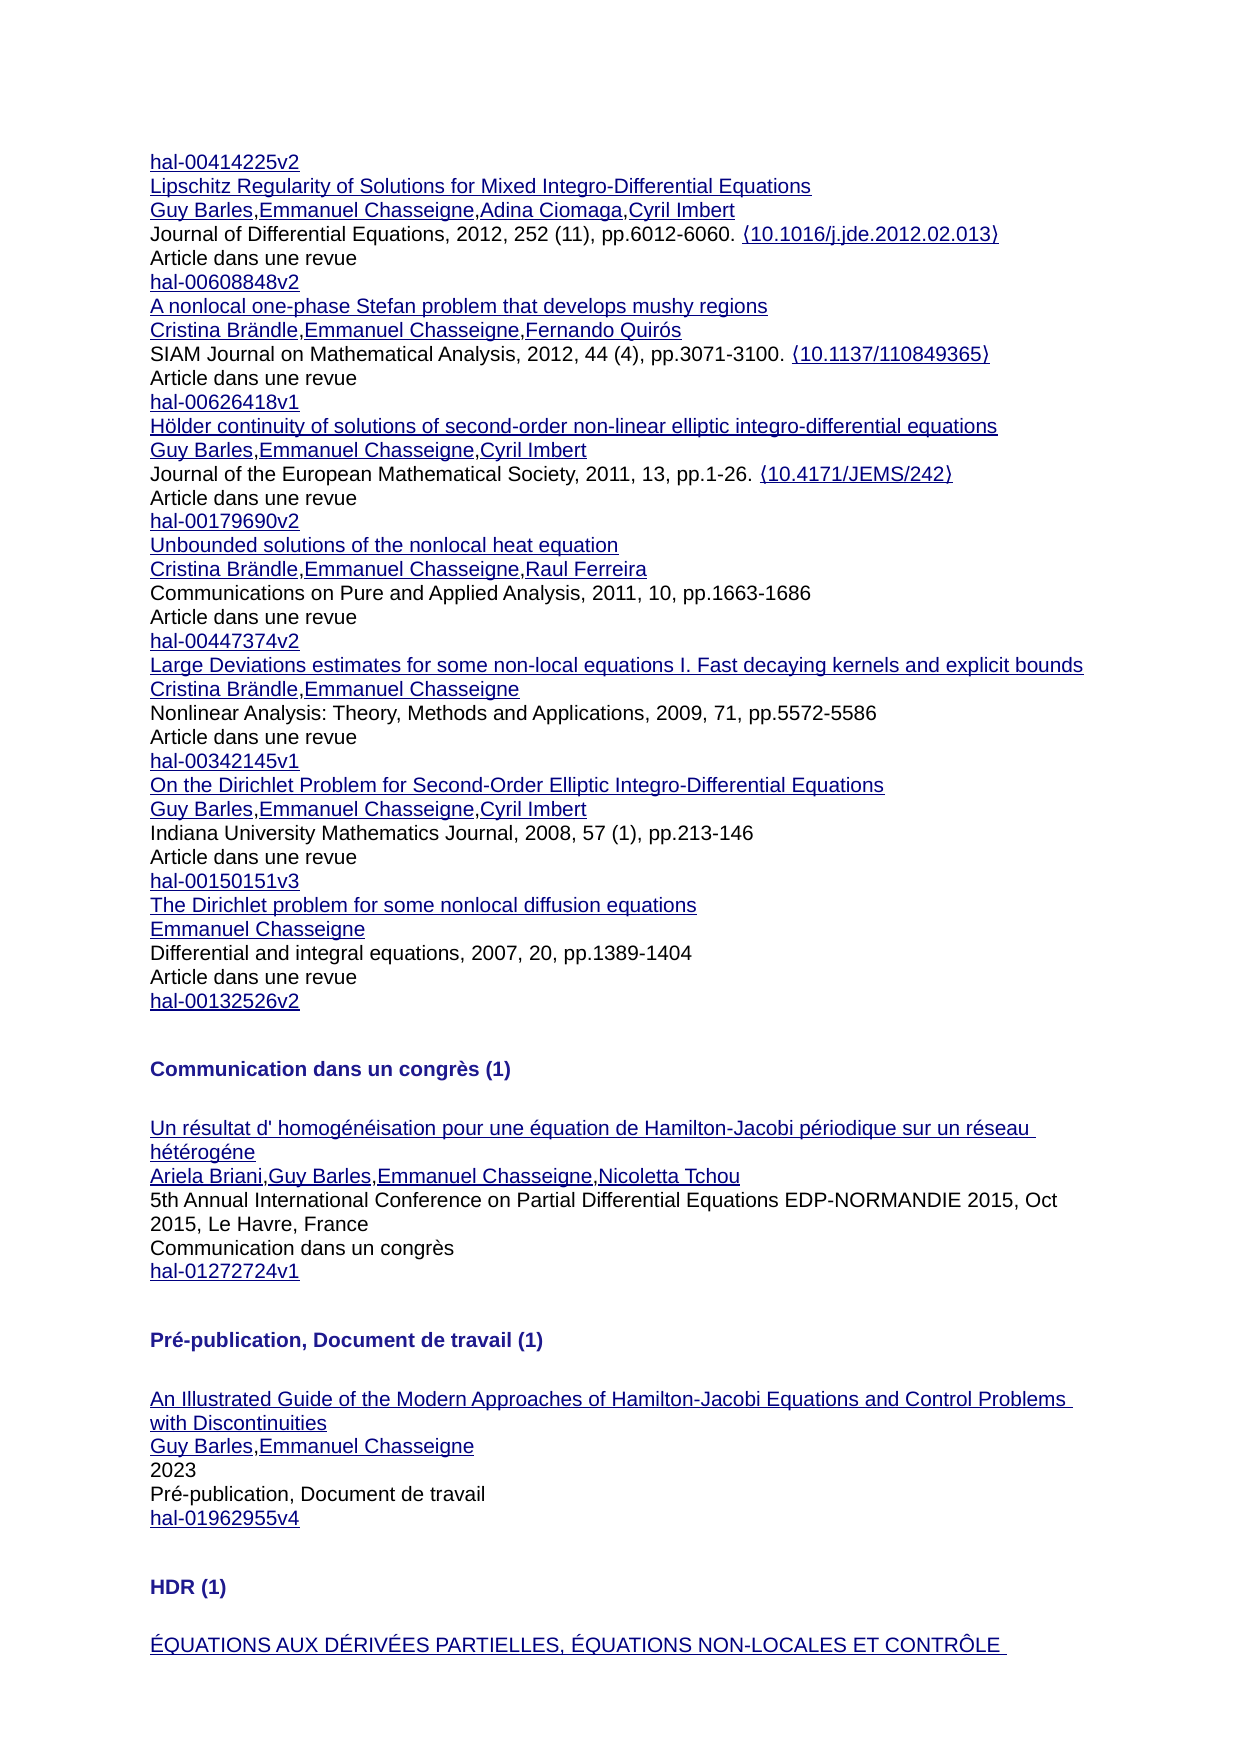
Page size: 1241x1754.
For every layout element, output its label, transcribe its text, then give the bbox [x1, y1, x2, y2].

table_header Un résultat d' homogénéisation pour une équation de Hamilton-Jacobi périodique sur un réseau hétérogéne Ariela Briani,Guy Barles,Emmanuel Chasseigne,Nicoletta Tchou 5th Annual International Conference on Partial Differential Equations EDP-NORMANDIE 2015, Oct 2015, Le Havre, France Communication dans un congrès hal-01272724v1 [150, 1116, 1090, 1283]
table_cell A nonlocal one-phase Stefan problem that develops mushy regions Cristina Brändle,Emmanuel Chasseigne,Fernando Quirós SIAM Journal on Mathematical Analysis, 2012, 44 (4), pp.3071-3100. ⟨10.1137/110849365⟩ Article dans une revue hal-00626418v1 [150, 294, 1090, 413]
table_cell On the Dirichlet Problem for Second-Order Elliptic Integro-Differential Equations Guy Barles,Emmanuel Chasseigne,Cyril Imbert Indiana University Mathematics Journal, 2008, 57 (1), pp.213-146 Article dans une revue hal-00150151v3 [150, 773, 1090, 893]
table_cell hal-00414225v2 [150, 150, 1090, 174]
subtitle Pré-publication, Document de travail (1) [150, 1328, 1090, 1352]
table_header An Illustrated Guide of the Modern Approaches of Hamilton-Jacobi Equations and Control Problems with Discontinuities Guy Barles,Emmanuel Chasseigne 2023 Pré-publication, Document de travail hal-01962955v4 [150, 1386, 1090, 1530]
table_cell Large Deviations estimates for some non-local equations I. Fast decaying kernels and explicit bounds Cristina Brändle,Emmanuel Chasseigne Nonlinear Analysis: Theory, Methods and Applications, 2009, 71, pp.5572-5586 Article dans une revue hal-00342145v1 [150, 653, 1090, 773]
table_cell Lipschitz Regularity of Solutions for Mixed Integro-Differential Equations Guy Barles,Emmanuel Chasseigne,Adina Ciomaga,Cyril Imbert Journal of Differential Equations, 2012, 252 (11), pp.6012-6060. ⟨10.1016/j.jde.2012.02.013⟩ Article dans une revue hal-00608848v2 [150, 174, 1090, 294]
subtitle HDR (1) [150, 1575, 1090, 1599]
table_cell Hölder continuity of solutions of second-order non-linear elliptic integro-differential equations Guy Barles,Emmanuel Chasseigne,Cyril Imbert Journal of the European Mathematical Society, 2011, 13, pp.1-26. ⟨10.4171/JEMS/242⟩ Article dans une revue hal-00179690v2 [150, 414, 1090, 533]
table_header ÉQUATIONS AUX DÉRIVÉES PARTIELLES, ÉQUATIONS NON-LOCALES ET CONTRÔLE [150, 1633, 1090, 1655]
table_cell The Dirichlet problem for some nonlocal diffusion equations Emmanuel Chasseigne Differential and integral equations, 2007, 20, pp.1389-1404 Article dans une revue hal-00132526v2 [150, 893, 1090, 1012]
table_cell Unbounded solutions of the nonlocal heat equation Cristina Brändle,Emmanuel Chasseigne,Raul Ferreira Communications on Pure and Applied Analysis, 2011, 10, pp.1663-1686 Article dans une revue hal-00447374v2 [150, 533, 1090, 653]
subtitle Communication dans un congrès (1) [150, 1057, 1090, 1081]
